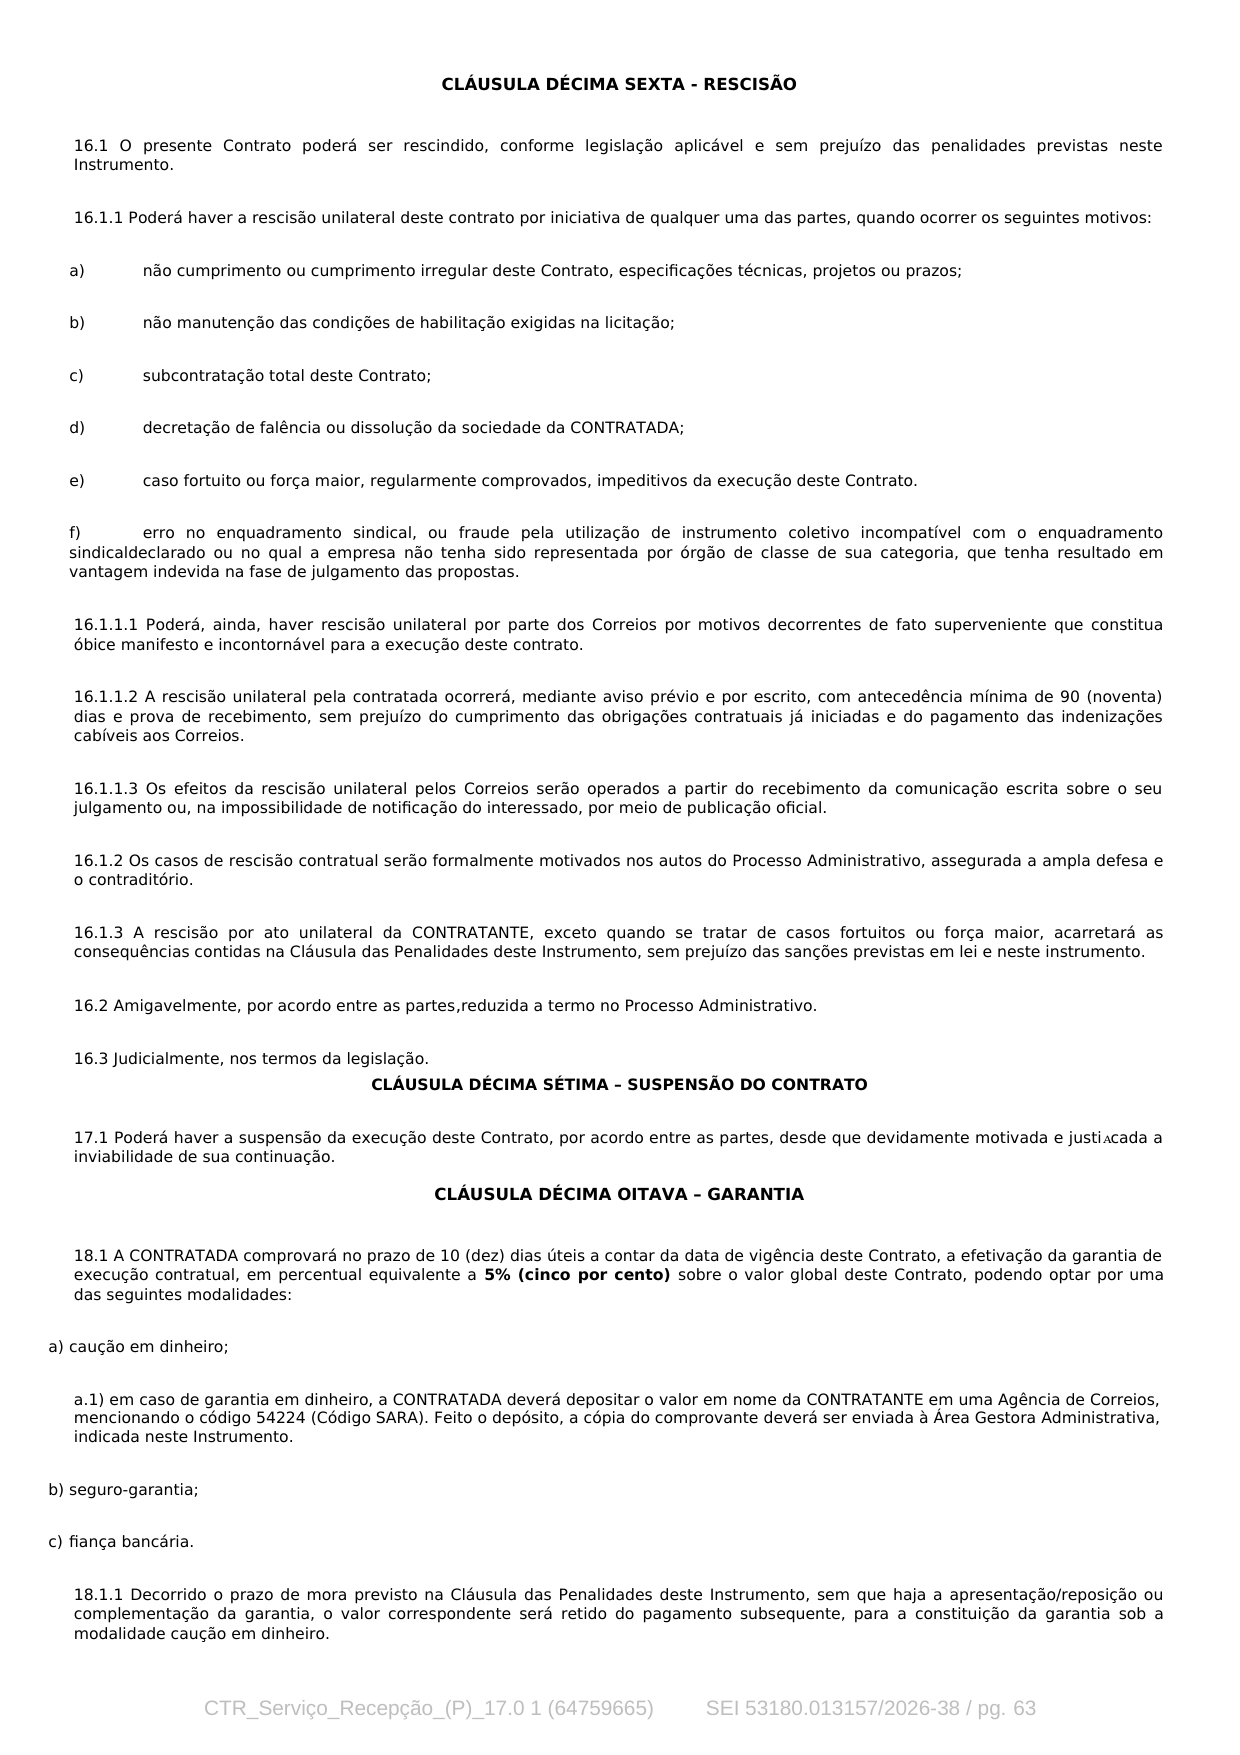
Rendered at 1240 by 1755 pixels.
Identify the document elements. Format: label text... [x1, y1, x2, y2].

text a.1) em caso de garantia em dinheiro, a CONTRATADA deverá depositar o valor em nome da CONTRATANTE em uma Agência de Correios, mencionando o código 54224 (Código SARA). Feito o depósito, a cópia do comprovante deverá ser enviada à Área Gestora Administrativa, indicada neste Instrumento. [74, 1391, 1181, 1446]
text 16.1.3 A rescisão por ato unilateral da CONTRATANTE, exceto quando se tratar de casos fortuitos ou força maior, acarretará as consequências contidas na Cláusula das Penalidades deste Instrumento, sem prejuízo das sanções previstas em lei e neste instrumento. [74, 924, 1165, 962]
text CLÁUSULA DÉCIMA SÉTIMA – SUSPENSÃO DO CONTRATO [69, 1076, 1170, 1094]
text 18.1 A CONTRATADA comprovará no prazo de 10 (dez) dias úteis a contar da data de vigência deste Contrato, a efetivação da garantia de execução contratual, em percentual equivalente a 5% (cinco por cento) sobre o valor global deste Contrato, podendo optar por uma das seguintes modalidades: [74, 1247, 1165, 1304]
list não cumprimento ou cumprimento irregular deste Contrato, especificações técnicas, projetos ou prazos; [69, 261, 1165, 280]
subtitle CLÁUSULA DÉCIMA SEXTA - RESCISÃO [69, 75, 1169, 94]
text 18.1.1 Decorrido o prazo de mora previsto na Cláusula das Penalidades deste Instrumento, sem que haja a apresentação/reposição ou complementação da garantia, o valor correspondente será retido do pagamento subsequente, para a constituição da garantia sob a modalidade caução em dinheiro. [74, 1586, 1165, 1643]
text 16.1.1.3 Os efeitos da rescisão unilateral pelos Correios serão operados a partir do recebimento da comunicação escrita sobre o seu julgamento ou, na impossibilidade de notificação do interessado, por meio de publicação oficial. [74, 780, 1165, 817]
list não manutenção das condições de habilitação exigidas na licitação; [69, 314, 1165, 332]
list caso fortuito ou força maior, regularmente comprovados, impeditivos da execução deste Contrato. [69, 472, 1165, 490]
text 16.1.1.1 Poderá, ainda, haver rescisão unilateral por parte dos Correios por motivos decorrentes de fato superveniente que constitua óbice manifesto e incontornável para a execução deste contrato. [74, 616, 1165, 654]
list seguro-garantia; [48, 1481, 1165, 1499]
text 16.1.1 Poderá haver a rescisão unilateral deste contrato por iniciativa de qualquer uma das partes, quando ocorrer os seguintes motivos: [74, 209, 1165, 227]
list erro no enquadramento sindical, ou fraude pela utilização de instrumento coletivo incompatível com o enquadramento sindicaldeclarado ou no qual a empresa não tenha sido representada por órgão de classe de sua categoria, que tenha resultado em vantagem indevida na fase de julgamento das propostas. [69, 524, 1165, 582]
text 16.1 O presente Contrato poderá ser rescindido, conforme legislação aplicável e sem prejuízo das penalidades previstas neste Instrumento. [74, 137, 1165, 174]
text 16.1.1.2 A rescisão unilateral pela contratada ocorrerá, mediante aviso prévio e por escrito, com antecedência mínima de 90 (noventa) dias e prova de recebimento, sem prejuízo do cumprimento das obrigações contratuais já iniciadas e do pagamento das indenizações cabíveis aos Correios. [74, 688, 1165, 745]
list fiança bancária. [48, 1533, 1165, 1551]
subtitle CLÁUSULA DÉCIMA OITAVA – GARANTIA [69, 1185, 1169, 1204]
text 16.3 Judicialmente, nos termos da legislação. [74, 1050, 1165, 1068]
text 16.2 Amigavelmente, por acordo entre as partes,reduzida a termo no Processo Administrativo. [74, 996, 1165, 1015]
list decretação de falência ou dissolução da sociedade da CONTRATADA; [69, 419, 1165, 437]
list subcontratação total deste Contrato; [69, 367, 1165, 385]
text 17.1 Poderá haver a suspensão da execução deste Contrato, por acordo entre as partes, desde que devidamente motivada e justicada a inviabilidade de sua continuação. [74, 1129, 1165, 1167]
list caução em dinheiro; [48, 1338, 1165, 1357]
text 16.1.2 Os casos de rescisão contratual serão formalmente motivados nos autos do Processo Administrativo, assegurada a ampla defesa e o contraditório. [74, 852, 1165, 889]
